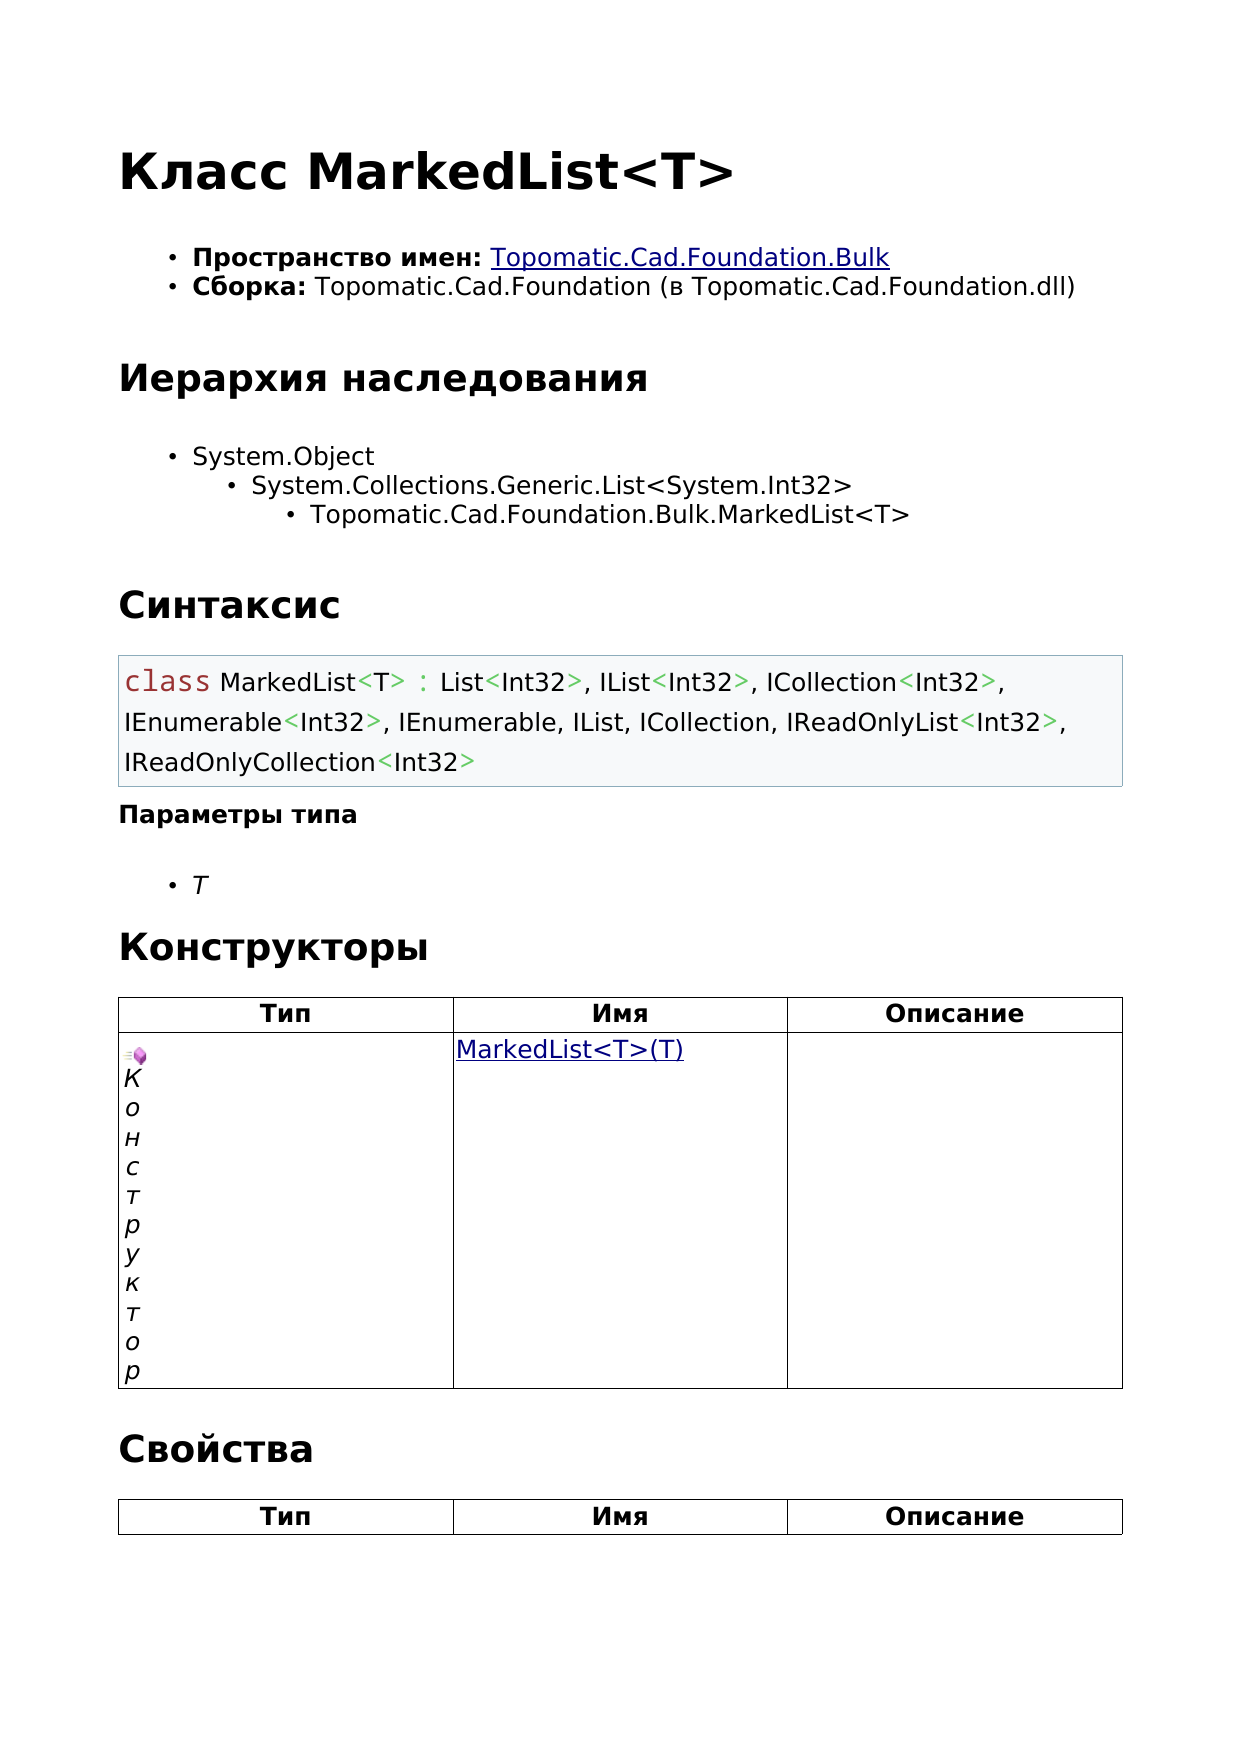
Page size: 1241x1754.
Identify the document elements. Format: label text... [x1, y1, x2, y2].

list System.Collections.Generic.List<System.Int32> [236, 471, 1122, 500]
picture [121, 1047, 147, 1065]
table_cell MarkedList<T>(T) [454, 1033, 787, 1388]
subtitle Класс MarkedList<T> [118, 143, 1122, 201]
subtitle Синтаксис [118, 584, 1122, 627]
table_header Имя [454, 998, 787, 1032]
table_header class MarkedList<T> : List<Int32>, IList<Int32>, ICollection<Int32>, IEnumerable<Int32>, IEnumerable, IList, ICollection, IReadOnlyList<Int32>, IReadOnlyCollection<Int32> [119, 656, 1122, 786]
table_header Тип [119, 998, 453, 1032]
text Параметры типа [118, 800, 1122, 829]
subtitle Конструкторы [118, 926, 1122, 969]
table_cell [119, 1033, 453, 1388]
table_header Описание [788, 1500, 1122, 1534]
subtitle Свойства [118, 1428, 1122, 1472]
table_header Тип [119, 1500, 453, 1534]
list Сборка: Topomatic.Cad.Foundation (в Topomatic.Cad.Foundation.dll) [177, 272, 1122, 302]
list T [177, 872, 1122, 901]
table_cell [788, 1033, 1122, 1388]
table_header Имя [454, 1500, 787, 1534]
subtitle Иерархия наследования [118, 356, 1122, 400]
list Topomatic.Cad.Foundation.Bulk.MarkedList<T> [295, 500, 1122, 529]
table_header Описание [788, 998, 1122, 1032]
list System.Object [177, 442, 1122, 471]
list Пространство имен: Topomatic.Cad.Foundation.Bulk [177, 243, 1122, 272]
